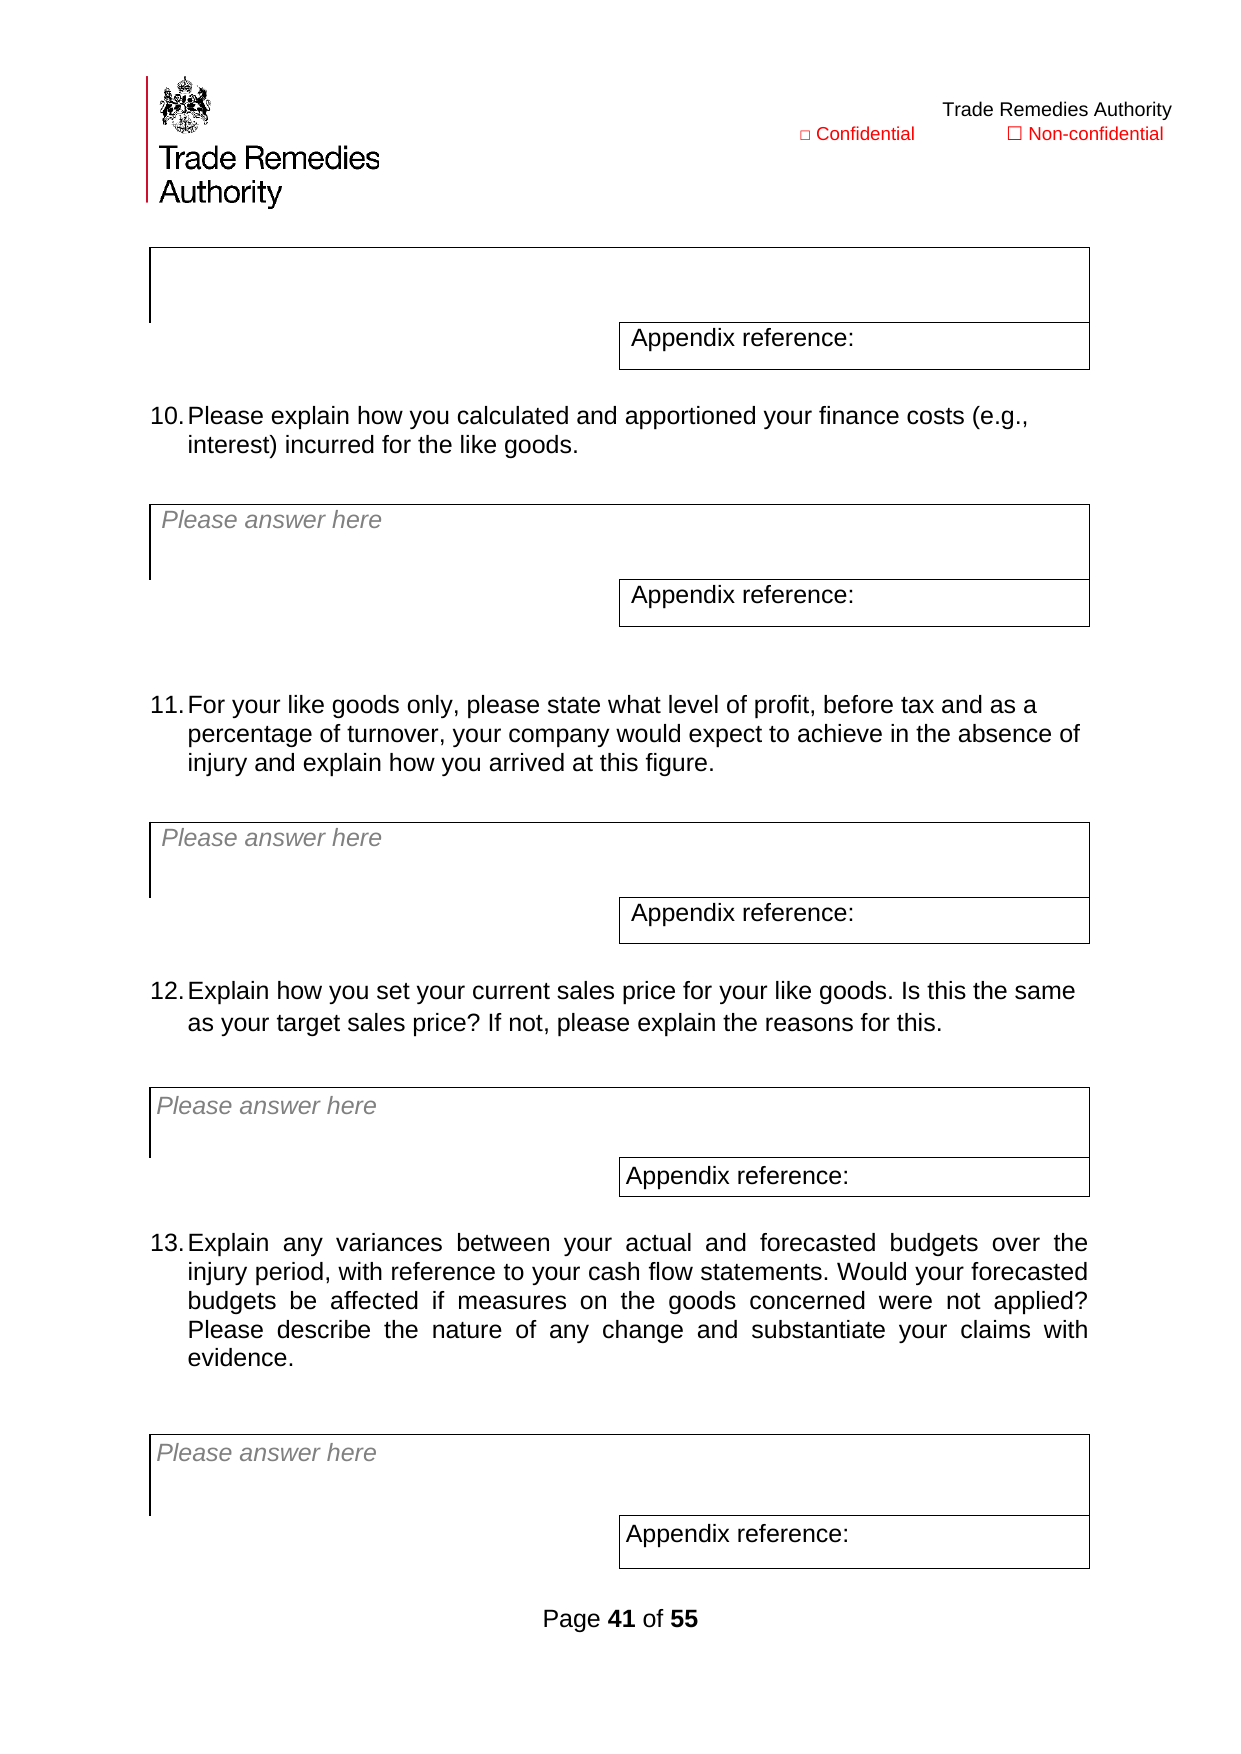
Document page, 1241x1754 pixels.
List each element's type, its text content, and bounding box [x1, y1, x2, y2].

table_cell [150, 1516, 619, 1567]
table_cell [150, 898, 619, 943]
table_cell [150, 1158, 619, 1196]
table_cell Appendix reference: [620, 1158, 1089, 1196]
table_header Please answer here [151, 1435, 1089, 1515]
table_header Please answer here [151, 505, 1089, 579]
table_cell Appendix reference: [620, 1516, 1089, 1567]
table_cell [150, 323, 619, 369]
list Explain how you set your current sales price for your like goods. Is this the same as your target sales price? If not, please explain the reasons for this. [150, 976, 1090, 1036]
table_cell [150, 580, 619, 626]
table_header Please answer here [151, 1088, 1089, 1157]
table_cell Appendix reference: [620, 323, 1089, 369]
table_header Please answer here [151, 823, 1089, 897]
list Please explain how you calculated and apportioned your finance costs (e.g., interest) incurred for the like goods. [150, 401, 1090, 459]
table_header [151, 248, 1089, 322]
list Explain any variances between your actual and forecasted budgets over the injury period, with reference to your cash flow statements. Would your forecasted budgets be affected if measures on the goods concerned were not applied? Please describe the nature of any change and substantiate your claims with evidence. [150, 1228, 1090, 1372]
table_cell Appendix reference: [620, 898, 1089, 943]
list For your like goods only, please state what level of profit, before tax and as a percentage of turnover, your company would expect to achieve in the absence of injury and explain how you arrived at this figure. [150, 690, 1090, 776]
table_cell Appendix reference: [620, 580, 1089, 626]
